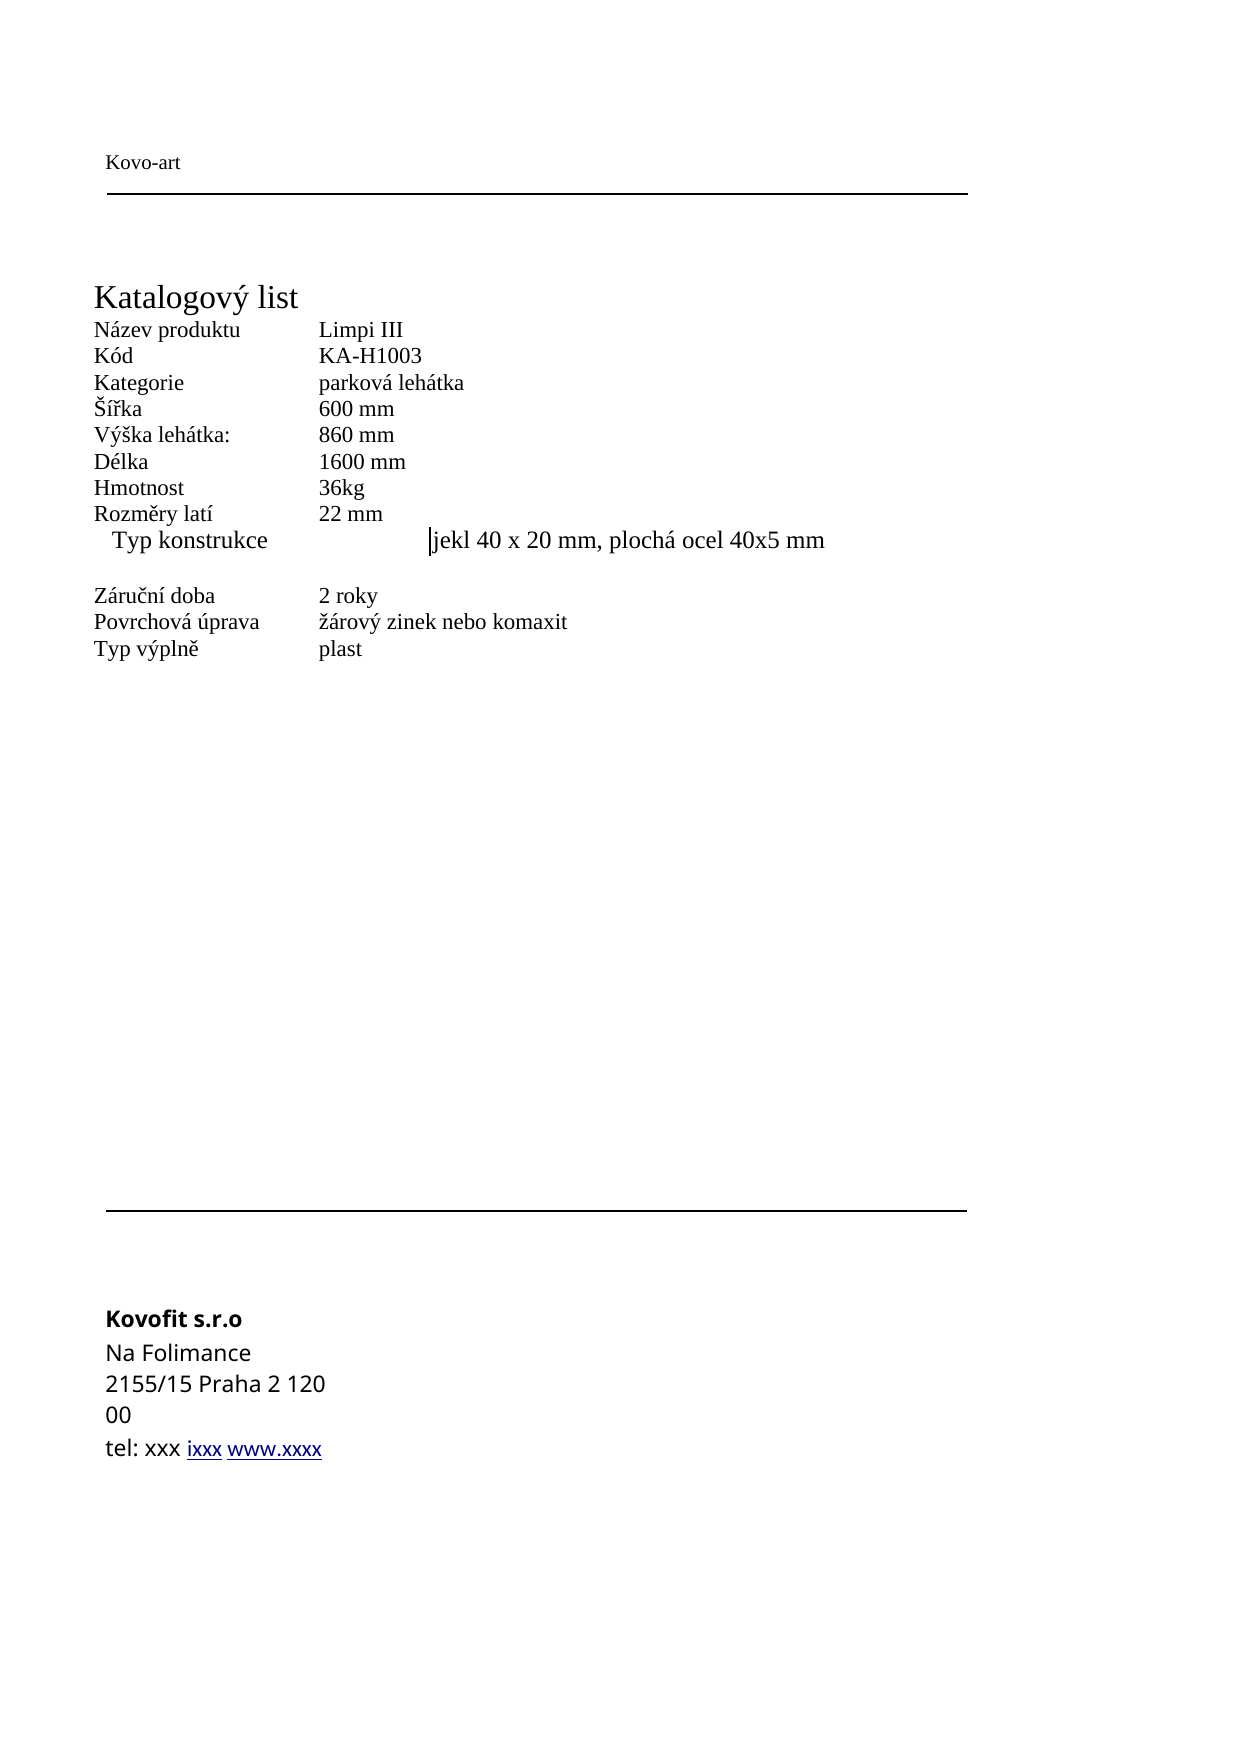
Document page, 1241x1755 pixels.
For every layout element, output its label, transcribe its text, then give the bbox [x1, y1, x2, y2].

text Šířka 600 mm [94, 395, 1147, 421]
table_header Typ konstrukce [107, 527, 429, 556]
text Kovo-art [105, 150, 1147, 174]
text Kovofit s.r.o [105, 1303, 337, 1334]
table_header [107, 195, 429, 278]
text Název produktu Limpi III [94, 316, 1147, 342]
text Kategorie parková lehátka [94, 369, 1147, 395]
text Kód KA-H1003 [94, 342, 1147, 369]
text Délka 1600 mm [94, 448, 1147, 474]
text Povrchová úprava žárový zinek nebo komaxit [94, 608, 1147, 634]
text Záruční doba 2 roky [94, 582, 1147, 608]
text Hmotnost 36kg [94, 474, 1147, 500]
table_header [430, 195, 967, 278]
text Katalogový list [94, 278, 1147, 316]
text Výška lehátka: 860 mm [94, 421, 1147, 448]
text Na Folimance 2155/15 Praha 2 120 00 [105, 1336, 337, 1430]
text tel: xxx ixxx www.xxxx [105, 1432, 337, 1463]
table_header jekl 40 x 20 mm, plochá ocel 40x5 mm [431, 527, 967, 556]
text Typ výplně plast [94, 634, 1147, 661]
text Rozměry latí 22 mm [94, 500, 1147, 527]
